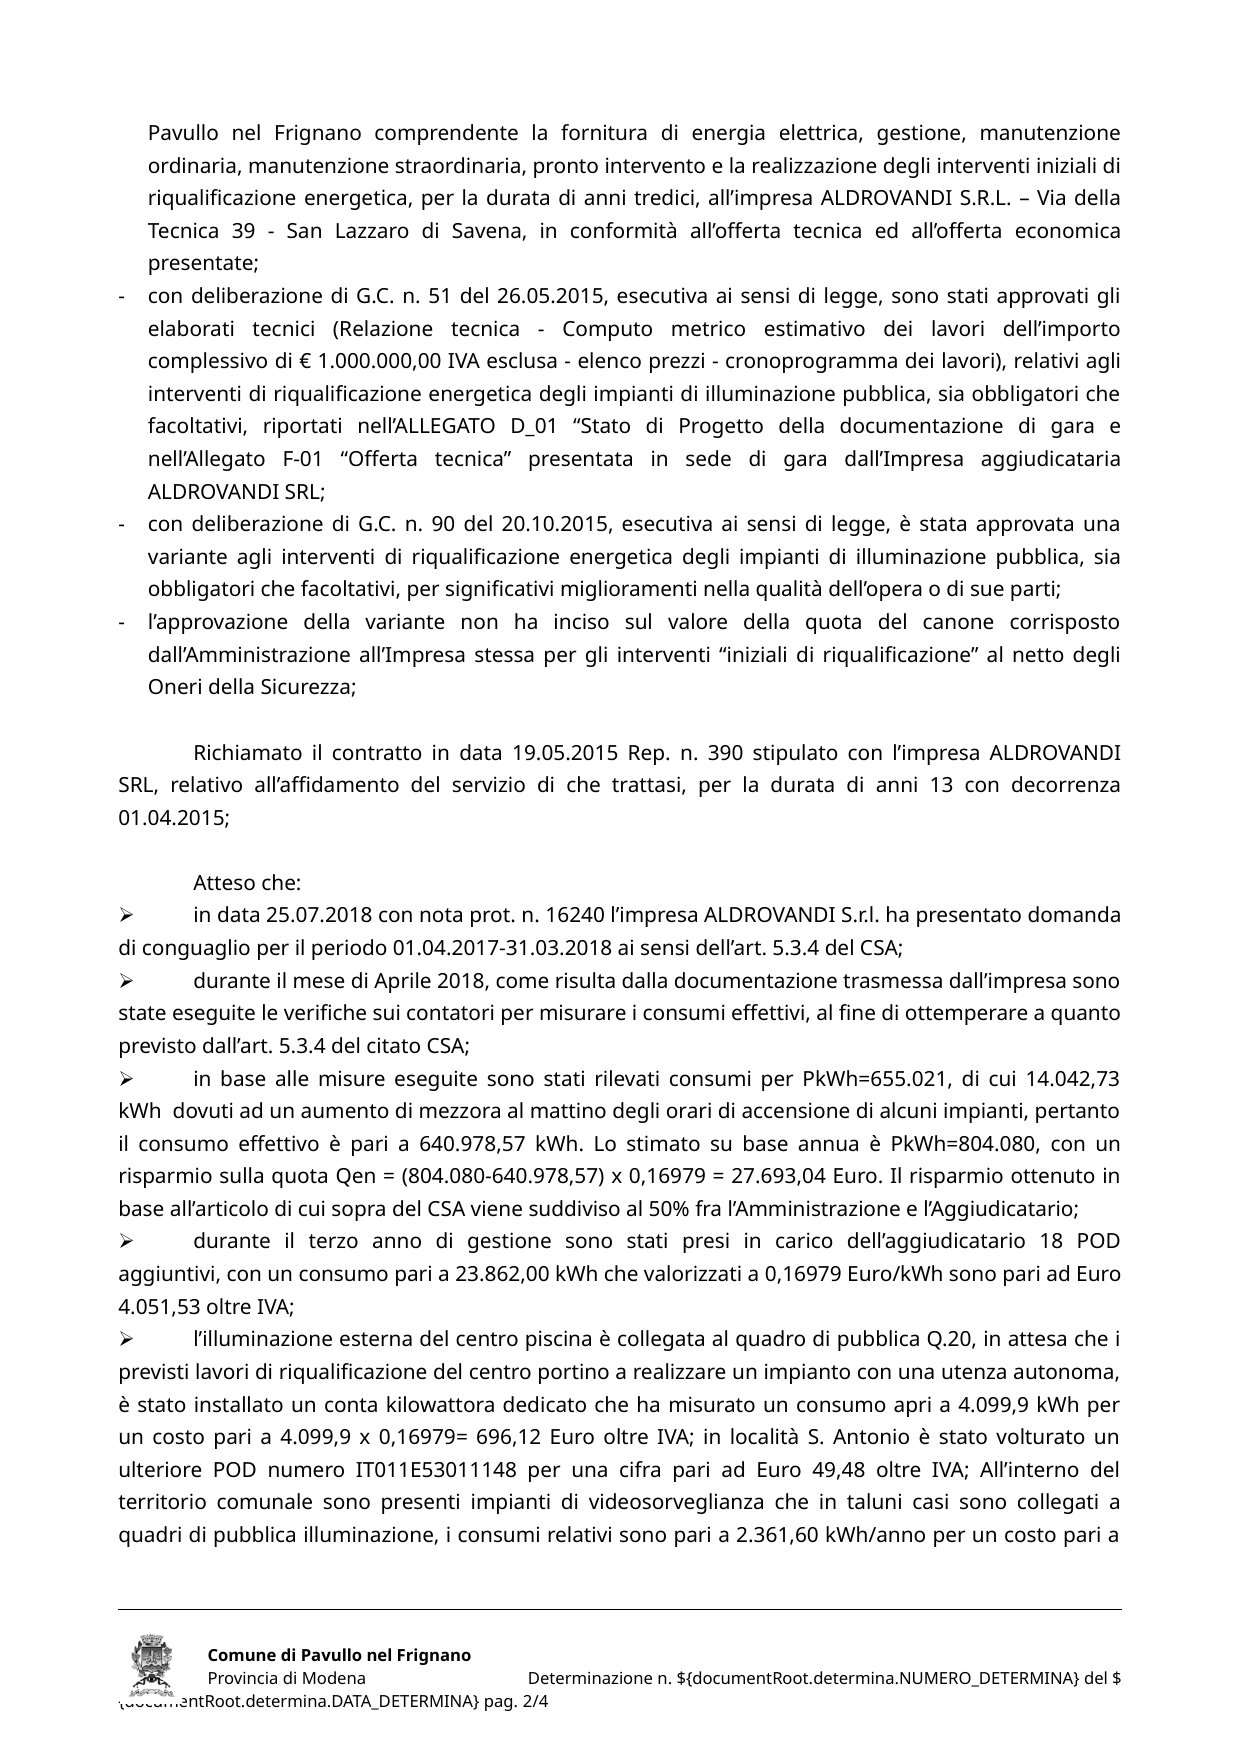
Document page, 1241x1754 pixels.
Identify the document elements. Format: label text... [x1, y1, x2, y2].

list con deliberazione di G.C. n. 90 del 20.10.2015, esecutiva ai sensi di legge, è stata approvata una variante agli interventi di riqualificazione energetica degli impianti di illuminazione pubblica, sia obbligatori che facoltativi, per significativi miglioramenti nella qualità dell’opera o di sue parti; [118, 509, 1122, 603]
list in data 25.07.2018 con nota prot. n. 16240 l’impresa ALDROVANDI S.r.l. ha presentato domanda di conguaglio per il periodo 01.04.2017-31.03.2018 ai sensi dell’art. 5.3.4 del CSA; [118, 901, 1122, 962]
list durante il terzo anno di gestione sono stati presi in carico dell’aggiudicatario 18 POD aggiuntivi, con un consumo pari a 23.862,00 kWh che valorizzati a 0,16979 Euro/kWh sono pari ad Euro 4.051,53 oltre IVA; [118, 1227, 1122, 1320]
list durante il mese di Aprile 2018, come risulta dalla documentazione trasmessa dall’impresa sono state eseguite le verifiche sui contatori per misurare i consumi effettivi, al fine di ottemperare a quanto previsto dall’art. 5.3.4 del citato CSA; [118, 966, 1122, 1059]
text Atteso che: [118, 868, 1122, 896]
list Pavullo nel Frignano comprendente la fornitura di energia elettrica, gestione, manutenzione ordinaria, manutenzione straordinaria, pronto intervento e la realizzazione degli interventi iniziali di riqualificazione energetica, per la durata di anni tredici, all’impresa ALDROVANDI S.R.L. – Via della Tecnica 39 - San Lazzaro di Savena, in conformità all’offerta tecnica ed all’offerta economica presentate; [118, 118, 1122, 277]
list l’approvazione della variante non ha inciso sul valore della quota del canone corrisposto dall’Amministrazione all’Impresa stessa per gli interventi “iniziali di riqualificazione” al netto degli Oneri della Sicurezza; [118, 607, 1122, 701]
text Richiamato il contratto in data 19.05.2015 Rep. n. 390 stipulato con l’impresa ALDROVANDI SRL, relativo all’affidamento del servizio di che trattasi, per la durata di anni 13 con decorrenza 01.04.2015; [118, 738, 1122, 831]
list l’illuminazione esterna del centro piscina è collegata al quadro di pubblica Q.20, in attesa che i previsti lavori di riqualificazione del centro portino a realizzare un impianto con una utenza autonoma, è stato installato un conta kilowattora dedicato che ha misurato un consumo apri a 4.099,9 kWh per un costo pari a 4.099,9 x 0,16979= 696,12 Euro oltre IVA; in località S. Antonio è stato volturato un ulteriore POD numero IT011E53011148 per una cifra pari ad Euro 49,48 oltre IVA; All’interno del territorio comunale sono presenti impianti di videosorveglianza che in taluni casi sono collegati a quadri di pubblica illuminazione, i consumi relativi sono pari a 2.361,60 kWh/anno per un costo pari a [118, 1324, 1122, 1548]
picture [120, 1631, 183, 1704]
list con deliberazione di G.C. n. 51 del 26.05.2015, esecutiva ai sensi di legge, sono stati approvati gli elaborati tecnici (Relazione tecnica - Computo metrico estimativo dei lavori dell’importo complessivo di € 1.000.000,00 IVA esclusa - elenco prezzi - cronoprogramma dei lavori), relativi agli interventi di riqualificazione energetica degli impianti di illuminazione pubblica, sia obbligatori che facoltativi, riportati nell’ALLEGATO D_01 “Stato di Progetto della documentazione di gara e nell’Allegato F-01 “Offerta tecnica” presentata in sede di gara dall’Impresa aggiudicataria ALDROVANDI SRL; [118, 281, 1122, 505]
list in base alle misure eseguite sono stati rilevati consumi per PkWh=655.021, di cui 14.042,73 kWh dovuti ad un aumento di mezzora al mattino degli orari di accensione di alcuni impianti, pertanto il consumo effettivo è pari a 640.978,57 kWh. Lo stimato su base annua è PkWh=804.080, con un risparmio sulla quota Qen = (804.080-640.978,57) x 0,16979 = 27.693,04 Euro. Il risparmio ottenuto in base all’articolo di cui sopra del CSA viene suddiviso al 50% fra l’Amministrazione e l’Aggiudicatario; [118, 1064, 1122, 1222]
